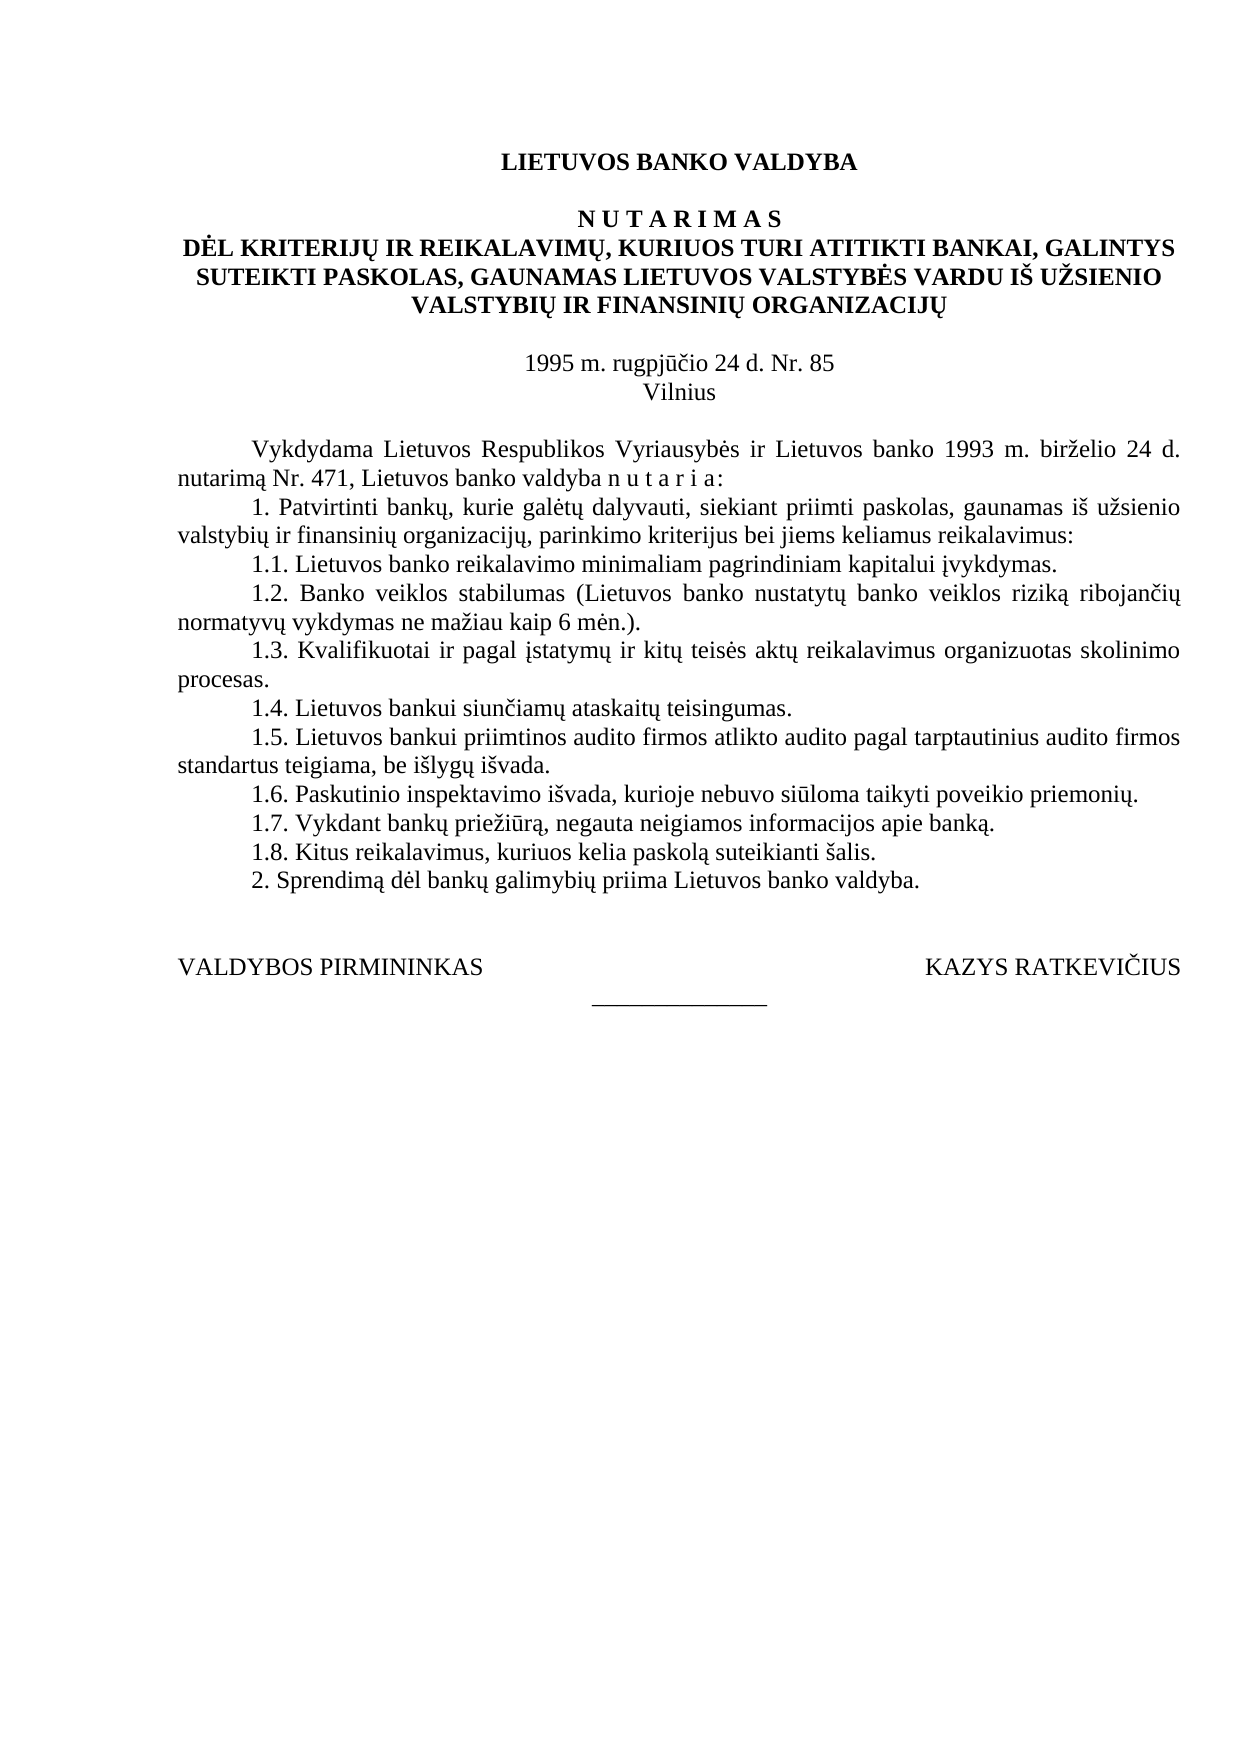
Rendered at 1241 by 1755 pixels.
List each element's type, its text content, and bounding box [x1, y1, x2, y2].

text 1.5. Lietuvos bankui priimtinos audito firmos atlikto audito pagal tarptautinius audito firmos standartus teigiama, be išlygų išvada. [177, 722, 1181, 779]
text 1. Patvirtinti bankų, kurie galėtų dalyvauti, siekiant priimti paskolas, gaunamas iš užsienio valstybių ir finansinių organizacijų, parinkimo kriterijus bei jiems keliamus reikalavimus: [177, 492, 1181, 549]
text 1.1. Lietuvos banko reikalavimo minimaliam pagrindiniam kapitalui įvykdymas. [177, 549, 1181, 578]
text 1.6. Paskutinio inspektavimo išvada, kurioje nebuvo siūloma taikyti poveikio priemonių. [177, 779, 1181, 808]
text 1.4. Lietuvos bankui siunčiamų ataskaitų teisingumas. [177, 693, 1181, 722]
text DĖL KRITERIJŲ IR REIKALAVIMŲ, KURIUOS TURI ATITIKTI BANKAI, GALINTYS SUTEIKTI PASKOLAS, GAUNAMAS LIETUVOS VALSTYBĖS VARDU IŠ UŽSIENIO VALSTYBIŲ IR FINANSINIŲ ORGANIZACIJŲ [177, 233, 1181, 319]
text ______________ [177, 981, 1181, 1009]
text 1.8. Kitus reikalavimus, kuriuos kelia paskolą suteikianti šalis. [177, 837, 1181, 866]
text VALDYBOS PIRMININKAS KAZYS RATKEVIČIUS [177, 952, 1181, 981]
text N U T A R I M A S [177, 204, 1181, 233]
text Vilnius [177, 377, 1181, 406]
text 1.7. Vykdant bankų priežiūrą, negauta neigiamos informacijos apie banką. [177, 808, 1181, 837]
text 2. Sprendimą dėl bankų galimybių priima Lietuvos banko valdyba. [177, 866, 1181, 894]
text 1995 m. rugpjūčio 24 d. Nr. 85 [177, 348, 1181, 377]
text 1.2. Banko veiklos stabilumas (Lietuvos banko nustatytų banko veiklos riziką ribojančių normatyvų vykdymas ne mažiau kaip 6 mėn.). [177, 578, 1181, 636]
text 1.3. Kvalifikuotai ir pagal įstatymų ir kitų teisės aktų reikalavimus organizuotas skolinimo procesas. [177, 636, 1181, 693]
text LIETUVOS BANKO VALDYBA [177, 147, 1181, 176]
text Vykdydama Lietuvos Respublikos Vyriausybės ir Lietuvos banko 1993 m. birželio 24 d. nutarimą Nr. 471, Lietuvos banko valdyba nutaria: [177, 434, 1181, 492]
